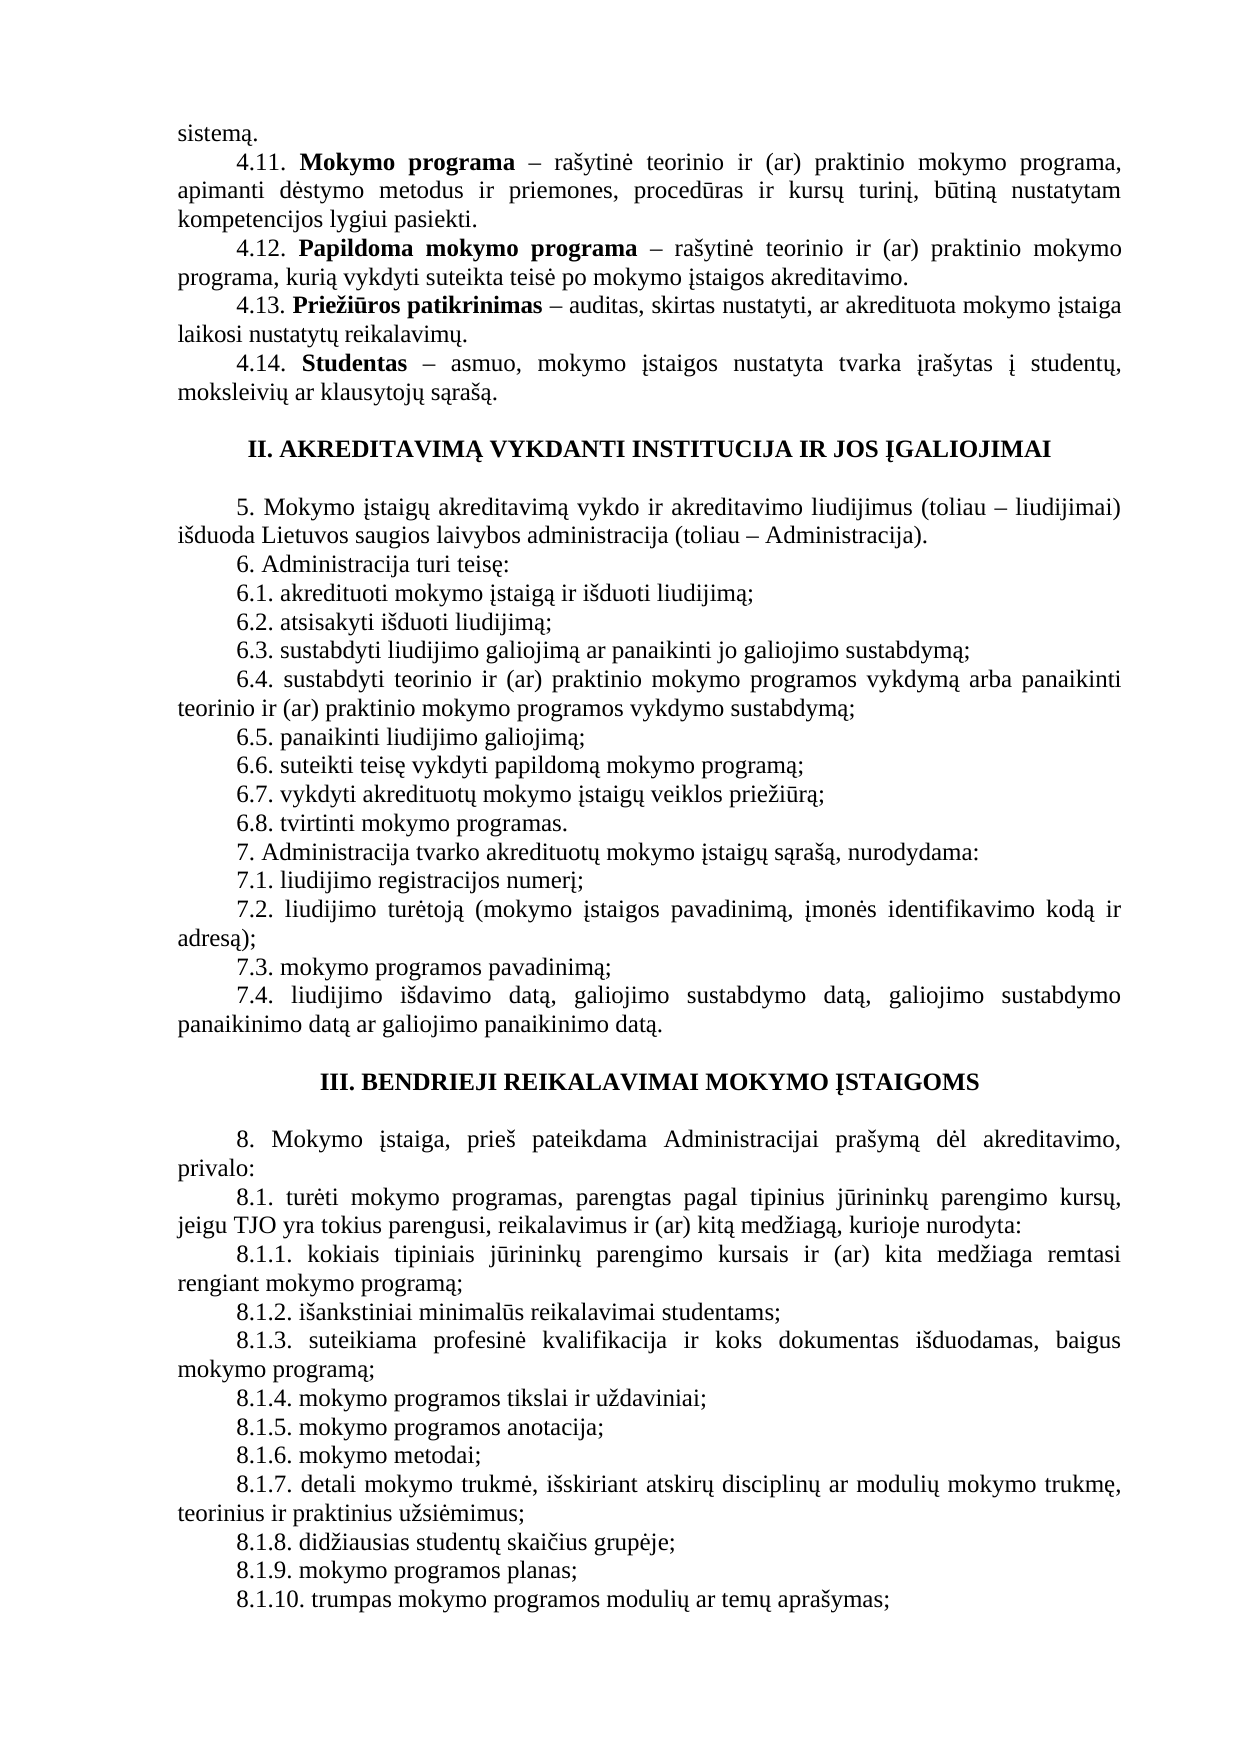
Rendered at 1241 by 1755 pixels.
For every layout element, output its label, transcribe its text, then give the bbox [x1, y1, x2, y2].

text 6.1. akredituoti mokymo įstaigą ir išduoti liudijimą; [177, 578, 1122, 607]
text 8.1. turėti mokymo programas, parengtas pagal tipinius jūrininkų parengimo kursų, jeigu TJO yra tokius parengusi, reikalavimus ir (ar) kitą medžiagą, kurioje nurodyta: [177, 1182, 1122, 1239]
text 6.4. sustabdyti teorinio ir (ar) praktinio mokymo programos vykdymą arba panaikinti teorinio ir (ar) praktinio mokymo programos vykdymo sustabdymą; [177, 664, 1122, 722]
text 4.14. Studentas – asmuo, mokymo įstaigos nustatyta tvarka įrašytas į studentų, moksleivių ar klausytojų sąrašą. [177, 348, 1122, 406]
text sistemą. [177, 118, 1122, 147]
text 8.1.6. mokymo metodai; [177, 1441, 1122, 1469]
text 8.1.9. mokymo programos planas; [177, 1556, 1122, 1584]
text 6.2. atsisakyti išduoti liudijimą; [177, 607, 1122, 636]
text 6.5. panaikinti liudijimo galiojimą; [177, 722, 1122, 751]
text 6. Administracija turi teisę: [177, 549, 1122, 578]
text 8.1.3. suteikiama profesinė kvalifikacija ir koks dokumentas išduodamas, baigus mokymo programą; [177, 1326, 1122, 1383]
text 8.1.5. mokymo programos anotacija; [177, 1412, 1122, 1441]
text 6.6. suteikti teisę vykdyti papildomą mokymo programą; [177, 751, 1122, 779]
text 8.1.10. trumpas mokymo programos modulių ar temų aprašymas; [177, 1584, 1122, 1613]
text 7.2. liudijimo turėtoją (mokymo įstaigos pavadinimą, įmonės identifikavimo kodą ir adresą); [177, 894, 1122, 952]
text 8.1.8. didžiausias studentų skaičius grupėje; [177, 1527, 1122, 1556]
text 8.1.2. išankstiniai minimalūs reikalavimai studentams; [177, 1297, 1122, 1326]
text 6.7. vykdyti akredituotų mokymo įstaigų veiklos priežiūrą; [177, 779, 1122, 808]
text 7.4. liudijimo išdavimo datą, galiojimo sustabdymo datą, galiojimo sustabdymo panaikinimo datą ar galiojimo panaikinimo datą. [177, 981, 1122, 1038]
text 6.3. sustabdyti liudijimo galiojimą ar panaikinti jo galiojimo sustabdymą; [177, 636, 1122, 664]
text 8.1.4. mokymo programos tikslai ir uždaviniai; [177, 1383, 1122, 1412]
text 8. Mokymo įstaiga, prieš pateikdama Administracijai prašymą dėl akreditavimo, privalo: [177, 1124, 1122, 1182]
text 7.1. liudijimo registracijos numerį; [177, 866, 1122, 894]
text 6.8. tvirtinti mokymo programas. [177, 808, 1122, 837]
text 8.1.1. kokiais tipiniais jūrininkų parengimo kursais ir (ar) kita medžiaga remtasi rengiant mokymo programą; [177, 1239, 1122, 1297]
text 5. Mokymo įstaigų akreditavimą vykdo ir akreditavimo liudijimus (toliau – liudijimai) išduoda Lietuvos saugios laivybos administracija (toliau – Administracija). [177, 492, 1122, 549]
text III. BENDRIEJI REIKALAVIMAI MOKYMO ĮSTAIGOMS [177, 1067, 1122, 1096]
text II. AKREDITAVIMĄ VYKDANTI INSTITUCIJA IR JOS ĮGALIOJIMAI [177, 434, 1122, 463]
text 4.12. Papildoma mokymo programa – rašytinė teorinio ir (ar) praktinio mokymo programa, kurią vykdyti suteikta teisė po mokymo įstaigos akreditavimo. [177, 233, 1122, 291]
text 7.3. mokymo programos pavadinimą; [177, 952, 1122, 981]
text 7. Administracija tvarko akredituotų mokymo įstaigų sąrašą, nurodydama: [177, 837, 1122, 866]
text 4.11. Mokymo programa – rašytinė teorinio ir (ar) praktinio mokymo programa, apimanti dėstymo metodus ir priemones, procedūras ir kursų turinį, būtiną nustatytam kompetencijos lygiui pasiekti. [177, 147, 1122, 233]
text 8.1.7. detali mokymo trukmė, išskiriant atskirų disciplinų ar modulių mokymo trukmę, teorinius ir praktinius užsiėmimus; [177, 1469, 1122, 1527]
text 4.13. Priežiūros patikrinimas – auditas, skirtas nustatyti, ar akredituota mokymo įstaiga laikosi nustatytų reikalavimų. [177, 291, 1122, 348]
